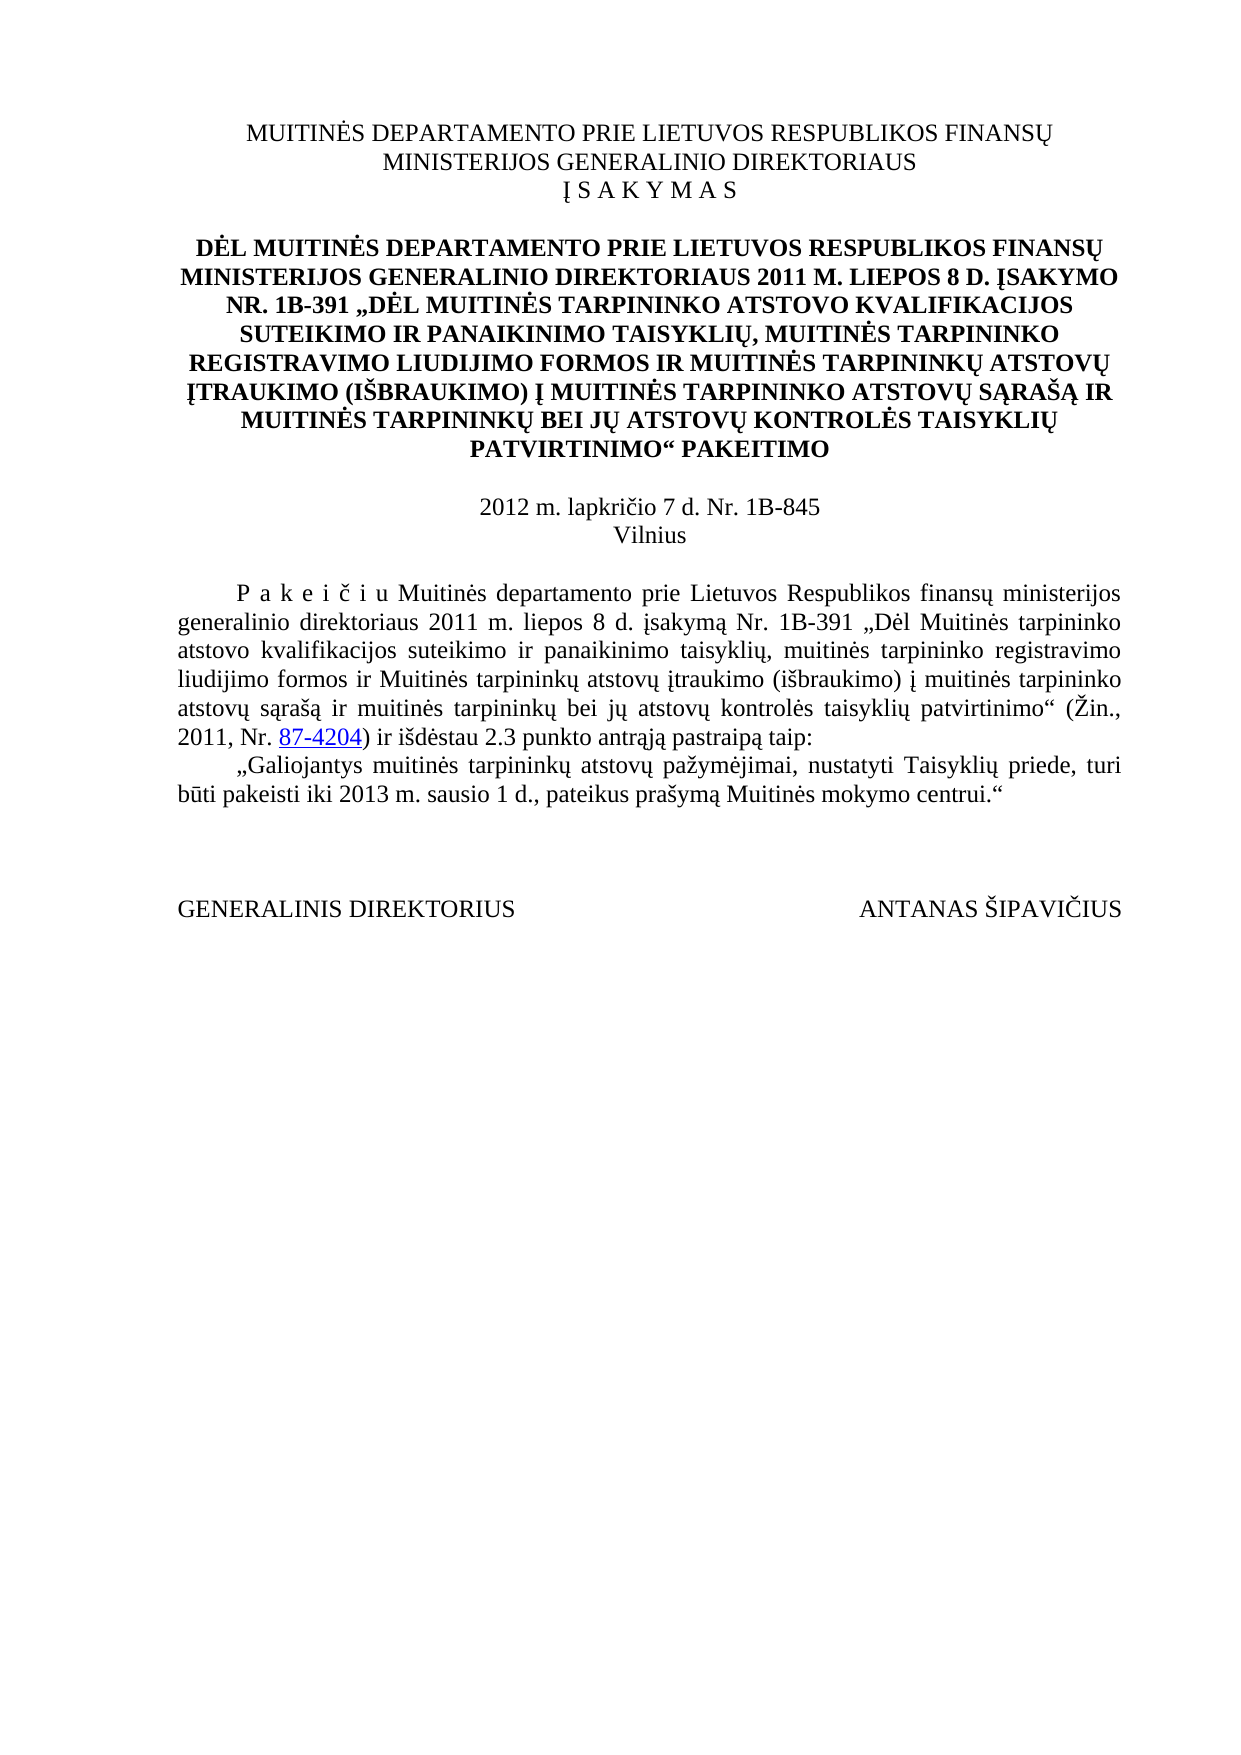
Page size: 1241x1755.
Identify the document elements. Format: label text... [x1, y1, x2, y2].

text Į S A K Y M A S [177, 176, 1122, 204]
text MUITINĖS DEPARTAMENTO PRIE LIETUVOS RESPUBLIKOS FINANSŲ MINISTERIJOS GENERALINIO DIREKTORIAUS [177, 118, 1122, 176]
text DĖL MUITINĖS DEPARTAMENTO PRIE LIETUVOS RESPUBLIKOS FINANSŲ MINISTERIJOS GENERALINIO DIREKTORIAUS 2011 M. LIEPOS 8 D. ĮSAKYMO Nr. 1B-391 „DĖL MUITINĖS TARPININKO ATSTOVO KVALIFIKACIJOS SUTEIKIMO IR PANAIKINIMO TAISYKLIŲ, MUITINĖS TARPININKO REGISTRAVIMO LIUDIJIMO FORMOS IR MUITINĖS TARPININKŲ ATSTOVŲ ĮTRAUKIMO (IŠBRAUKIMO) Į MUITINĖS TARPININKO ATSTOVŲ SĄRAŠĄ IR MUITINĖS TARPININKŲ BEI JŲ ATSTOVŲ KONTROLĖS TAISYKLIŲ PATVIRTINIMO“ PAKEITIMO [177, 233, 1122, 463]
text „Galiojantys muitinės tarpininkų atstovų pažymėjimai, nustatyti Taisyklių priede, turi būti pakeisti iki 2013 m. sausio 1 d., pateikus prašymą Muitinės mokymo centrui.“ [177, 751, 1122, 808]
text 2012 m. lapkričio 7 d. Nr. 1B-845 [177, 492, 1122, 521]
text P a k e i č i u Muitinės departamento prie Lietuvos Respublikos finansų ministerijos generalinio direktoriaus 2011 m. liepos 8 d. įsakymą Nr. 1B-391 „Dėl Muitinės tarpininko atstovo kvalifikacijos suteikimo ir panaikinimo taisyklių, muitinės tarpininko registravimo liudijimo formos ir Muitinės tarpininkų atstovų įtraukimo (išbraukimo) į muitinės tarpininko atstovų sąrašą ir muitinės tarpininkų bei jų atstovų kontrolės taisyklių patvirtinimo“ (Žin., 2011, Nr. 87-4204) ir išdėstau 2.3 punkto antrąją pastraipą taip: [177, 578, 1122, 751]
text Generalinis direktorius Antanas Šipavičius [177, 894, 1122, 923]
text Vilnius [177, 521, 1122, 549]
